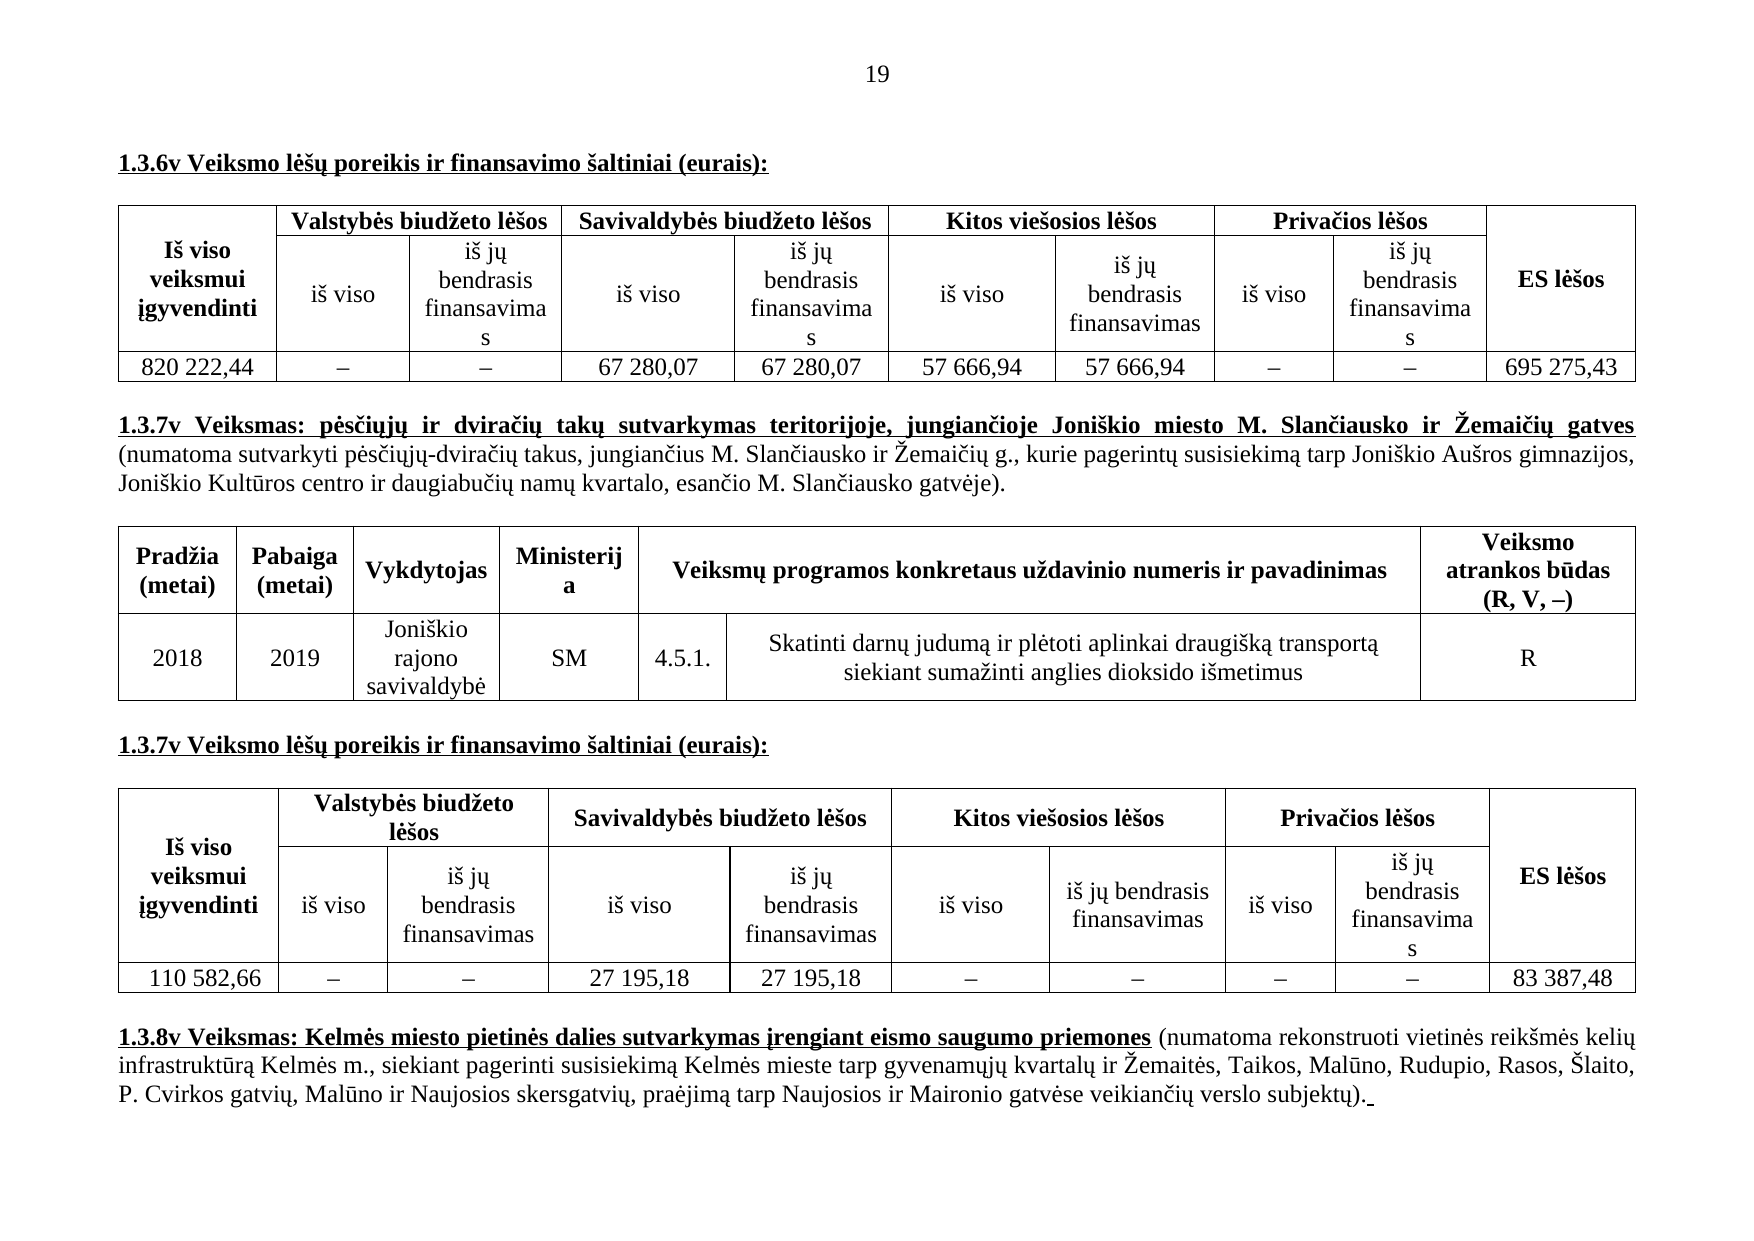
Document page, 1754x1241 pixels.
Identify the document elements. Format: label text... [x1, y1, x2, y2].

table_header Savivaldybės biudžeto lėšos [549, 789, 891, 846]
table_cell R [1421, 614, 1635, 700]
table_cell Skatinti darnų judumą ir plėtoti aplinkai draugišką transportą siekiant sumažinti anglies dioksido išmetimus [727, 614, 1420, 700]
table_cell iš jų bendrasis finansavimas [1336, 847, 1489, 962]
table_header Pabaiga (metai) [237, 527, 353, 613]
table_cell – [892, 963, 1049, 992]
table_cell – [1215, 352, 1333, 381]
table_cell 27 195,18 [731, 963, 891, 992]
table_header Iš viso veiksmui įgyvendinti [119, 789, 278, 962]
table_cell – [1050, 963, 1225, 992]
table_cell – [388, 963, 548, 992]
table_cell – [410, 352, 561, 381]
table_cell – [1334, 352, 1486, 381]
text (numatoma sutvarkyti pėsčiųjų-dviračių takus, jungiančius M. Slančiausko ir Žemaičių g., kurie pagerintų susisiekimą tarp Joniškio Aušros gimnazijos, Joniškio Kultūros centro ir daugiabučių namų kvartalo, esančio M. Slančiausko gatvėje). [118, 437, 1636, 497]
table_cell 110 582,66 [119, 963, 278, 992]
table_cell – [1226, 963, 1335, 992]
table_cell iš viso [549, 847, 729, 962]
table_cell 57 666,94 [889, 352, 1055, 381]
table_header Veiksmo atrankos būdas (R, V, –) [1421, 527, 1635, 613]
table_header Iš viso veiksmui įgyvendinti [119, 206, 276, 351]
table_cell iš viso [892, 847, 1049, 962]
table_cell iš viso [562, 236, 734, 351]
table_cell iš jų bendrasis finansavimas [735, 236, 888, 351]
table_cell 695 275,43 [1487, 352, 1635, 381]
table_cell iš viso [279, 847, 387, 962]
table_cell – [277, 352, 409, 381]
table_cell iš viso [889, 236, 1055, 351]
table_cell 67 280,07 [735, 352, 888, 381]
table_header Valstybės biudžeto lėšos [277, 206, 561, 235]
text 1.3.7v Veiksmo lėšų poreikis ir finansavimo šaltiniai (eurais): [118, 730, 1636, 759]
table_header Kitos viešosios lėšos [892, 789, 1225, 846]
table_cell 2018 [119, 614, 236, 700]
table_cell – [1336, 963, 1489, 992]
table_cell iš jų bendrasis finansavimas [1050, 847, 1225, 962]
text 1.3.6v Veiksmo lėšų poreikis ir finansavimo šaltiniai (eurais): [118, 148, 1636, 176]
table_header Kitos viešosios lėšos [889, 206, 1214, 235]
table_cell iš jų bendrasis finansavimas [1334, 236, 1486, 351]
text 1.3.8v Veiksmas: Kelmės miesto pietinės dalies sutvarkymas įrengiant eismo saugumo priemones (numatoma rekonstruoti vietinės reikšmės kelių infrastruktūrą Kelmės m., siekiant pagerinti susisiekimą Kelmės mieste tarp gyvenamųjų kvartalų ir Žemaitės, Taikos, Malūno, Rudupio, Rasos, Šlaito, P. Cvirkos gatvių, Malūno ir Naujosios skersgatvių, praėjimą tarp Naujosios ir Maironio gatvėse veikiančių verslo subjektų). [118, 1022, 1636, 1108]
table_cell 820 222,44 [119, 352, 276, 381]
table_cell iš viso [1226, 847, 1335, 962]
table_cell iš viso [1215, 236, 1333, 351]
table_cell 67 280,07 [562, 352, 734, 381]
table_cell – [279, 963, 387, 992]
table_header ES lėšos [1490, 789, 1635, 962]
text 1.3.7v Veiksmas: pėsčiųjų ir dviračių takų sutvarkymas teritorijoje, jungiančioje Joniškio miesto M. Slančiausko ir Žemaičių gatves [118, 411, 1636, 436]
table_header Savivaldybės biudžeto lėšos [562, 206, 888, 235]
table_cell iš viso [277, 236, 409, 351]
table_header Ministerija [500, 527, 638, 613]
table_cell 57 666,94 [1056, 352, 1214, 381]
table_cell iš jų bendrasis finansavimas [731, 847, 891, 962]
table_header Pradžia (metai) [119, 527, 236, 613]
table_cell 83 387,48 [1490, 963, 1635, 992]
table_cell 2019 [237, 614, 353, 700]
table_header Privačios lėšos [1226, 789, 1489, 846]
table_cell 27 195,18 [549, 963, 729, 992]
table_header ES lėšos [1487, 206, 1635, 351]
table_header Veiksmų programos konkretaus uždavinio numeris ir pavadinimas [639, 527, 1420, 613]
table_cell SM [500, 614, 638, 700]
table_cell 4.5.1. [639, 614, 726, 700]
table_header Vykdytojas [354, 527, 499, 613]
table_header Privačios lėšos [1215, 206, 1486, 235]
table_cell Joniškio rajono savivaldybė [354, 614, 499, 700]
table_header Valstybės biudžeto lėšos [279, 789, 548, 846]
table_cell iš jų bendrasis finansavimas [388, 847, 548, 962]
table_cell iš jų bendrasis finansavimas [410, 236, 561, 351]
table_cell iš jų bendrasis finansavimas [1056, 236, 1214, 351]
